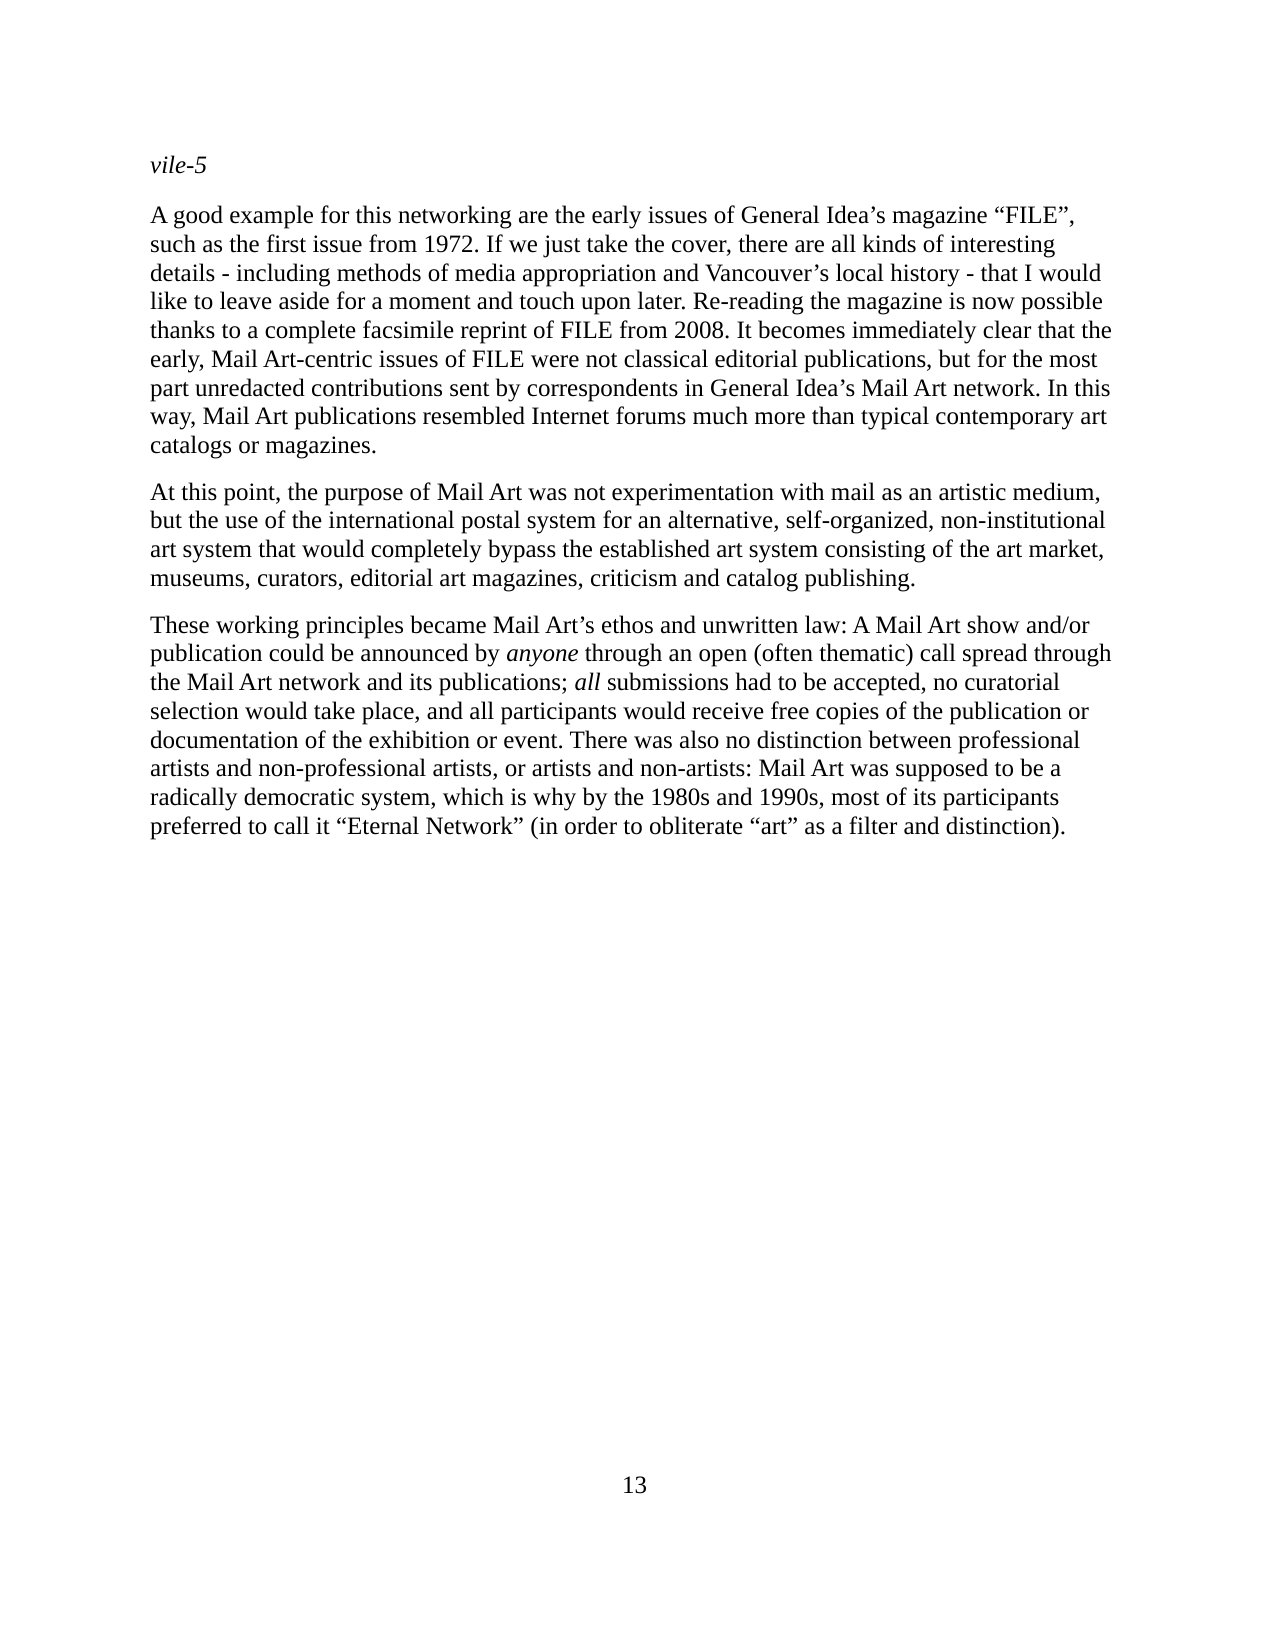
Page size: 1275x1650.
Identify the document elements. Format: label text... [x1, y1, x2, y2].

text A good example for this networking are the early issues of General Idea’s magazine “FILE”, such as the first issue from 1972. If we just take the cover, there are all kinds of interesting details - including methods of media appropriation and Vancouver’s local history - that I would like to leave aside for a moment and touch upon later. Re-reading the magazine is now possible thanks to a complete facsimile reprint of FILE from 2008. It becomes immediately clear that the early, Mail Art-centric issues of FILE were not classical editorial publications, but for the most part unredacted contributions sent by correspondents in General Idea’s Mail Art network. In this way, Mail Art publications resembled Internet forums much more than typical contemporary art catalogs or magazines. [150, 200, 1125, 459]
text These working principles became Mail Art’s ethos and unwritten law: A Mail Art show and/or publication could be announced by anyone through an open (often thematic) call spread through the Mail Art network and its publications; all submissions had to be accepted, no curatorial selection would take place, and all participants would receive free copies of the publication or documentation of the exhibition or event. There was also no distinction between professional artists and non-professional artists, or artists and non-artists: Mail Art was supposed to be a radically democratic system, which is why by the 1980s and 1990s, most of its participants preferred to call it “Eternal Network” (in order to obliterate “art” as a filter and distinction). [150, 610, 1125, 840]
text vile-5 [150, 150, 1125, 179]
text At this point, the purpose of Mail Art was not experimentation with mail as an artistic medium, but the use of the international postal system for an alternative, self-organized, non-institutional art system that would completely bypass the established art system consisting of the art market, museums, curators, editorial art magazines, criticism and catalog publishing. [150, 477, 1125, 592]
